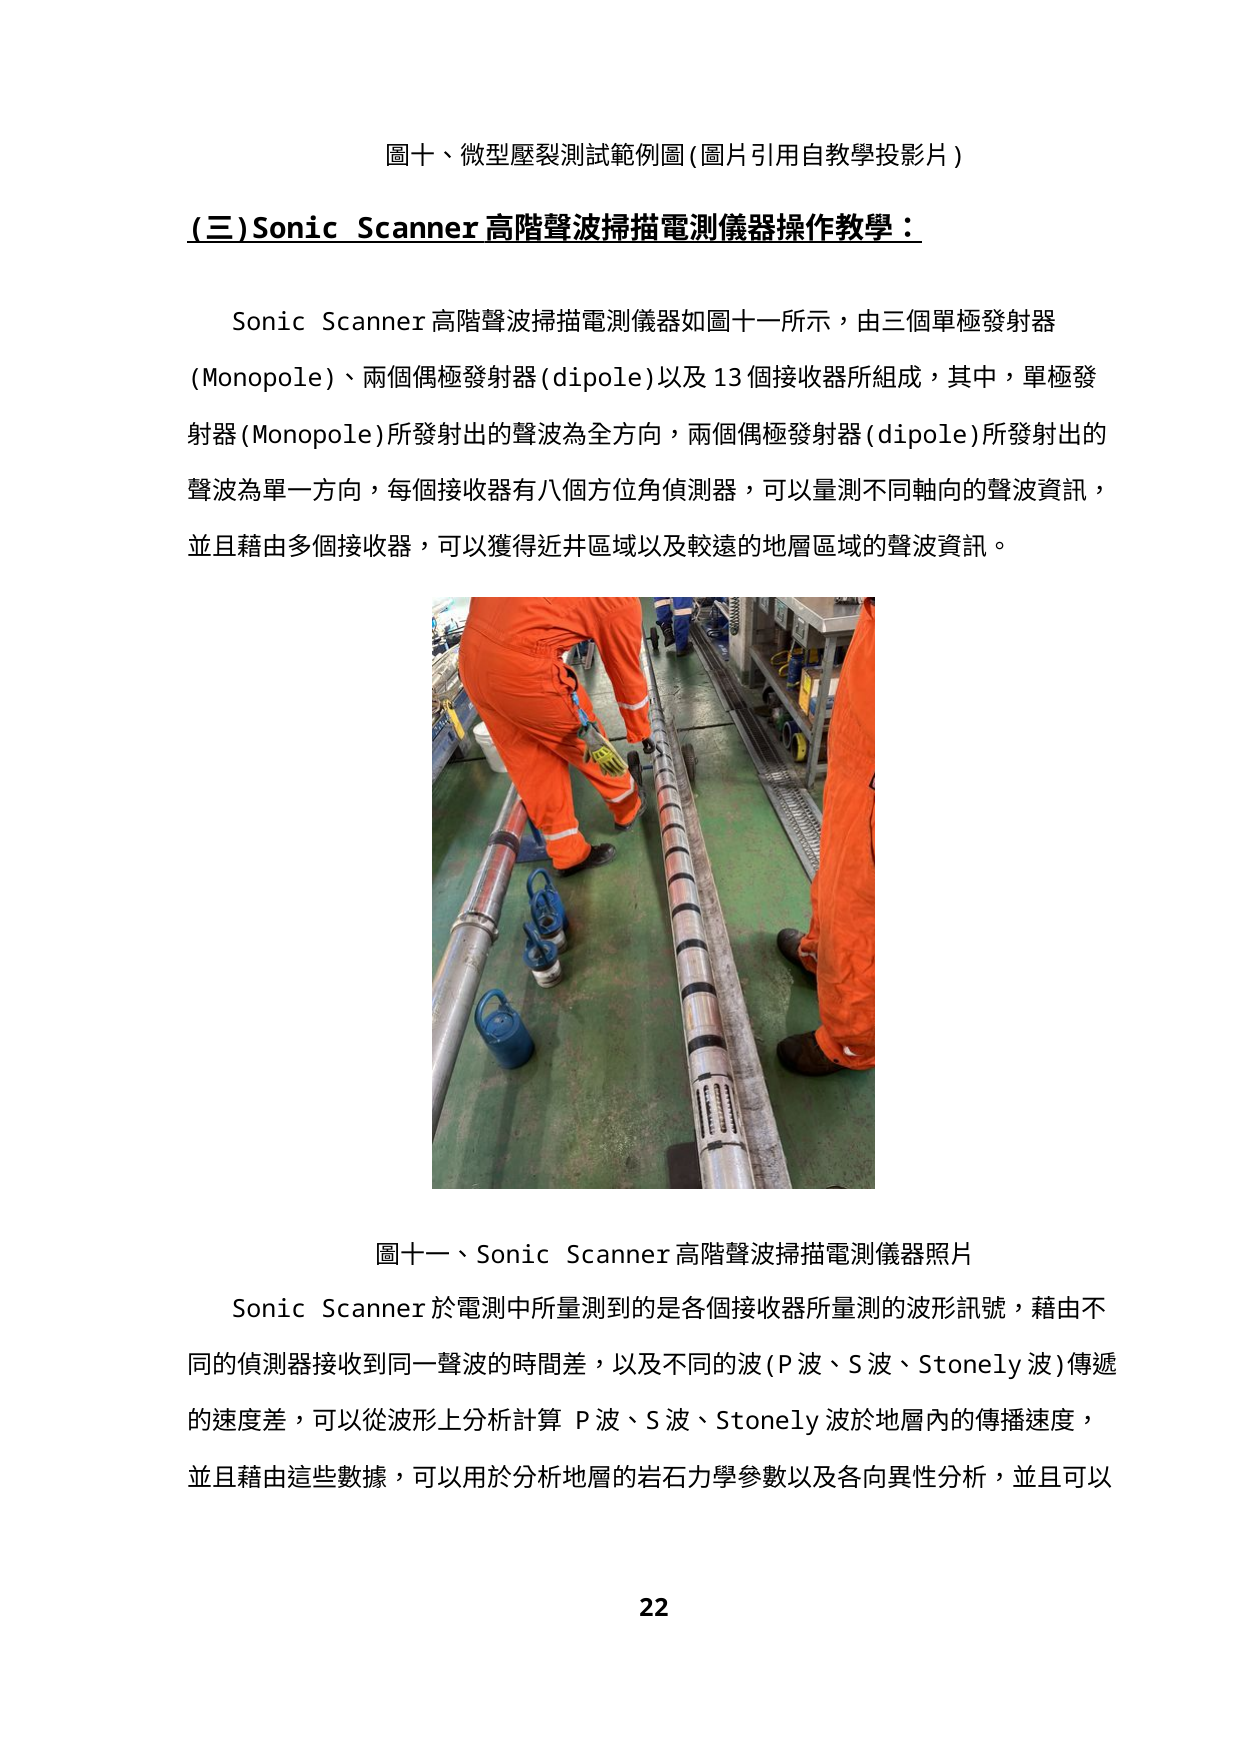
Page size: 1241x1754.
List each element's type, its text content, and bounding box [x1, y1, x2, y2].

picture [432, 597, 875, 1189]
text Sonic Scanner高階聲波掃描電測儀器如圖十一所示，由三個單極發射器(Monopole)、兩個偶極發射器(dipole)以及13個接收器所組成，其中，單極發射器(Monopole)所發射出的聲波為全方向，兩個偶極發射器(dipole)所發射出的聲波為單一方向，每個接收器有八個方位角偵測器，可以量測不同軸向的聲波資訊，並且藉由多個接收器，可以獲得近井區域以及較遠的地層區域的聲波資訊。 [187, 301, 1120, 563]
text (三)Sonic Scanner高階聲波掃描電測儀器操作教學： [187, 188, 1120, 263]
text 圖十、微型壓裂測試範例圖(圖片引用自教學投影片) [187, 135, 1120, 172]
text Sonic Scanner於電測中所量測到的是各個接收器所量測的波形訊號，藉由不同的偵測器接收到同一聲波的時間差，以及不同的波(P波、S波、Stonely波)傳遞的速度差，可以從波形上分析計算 P波、S波、Stonely波於地層內的傳播速度，並且藉由這些數據，可以用於分析地層的岩石力學參數以及各向異性分析，並且可以 [187, 1288, 1120, 1494]
text 圖十一、Sonic Scanner高階聲波掃描電測儀器照片 [187, 1234, 1120, 1271]
